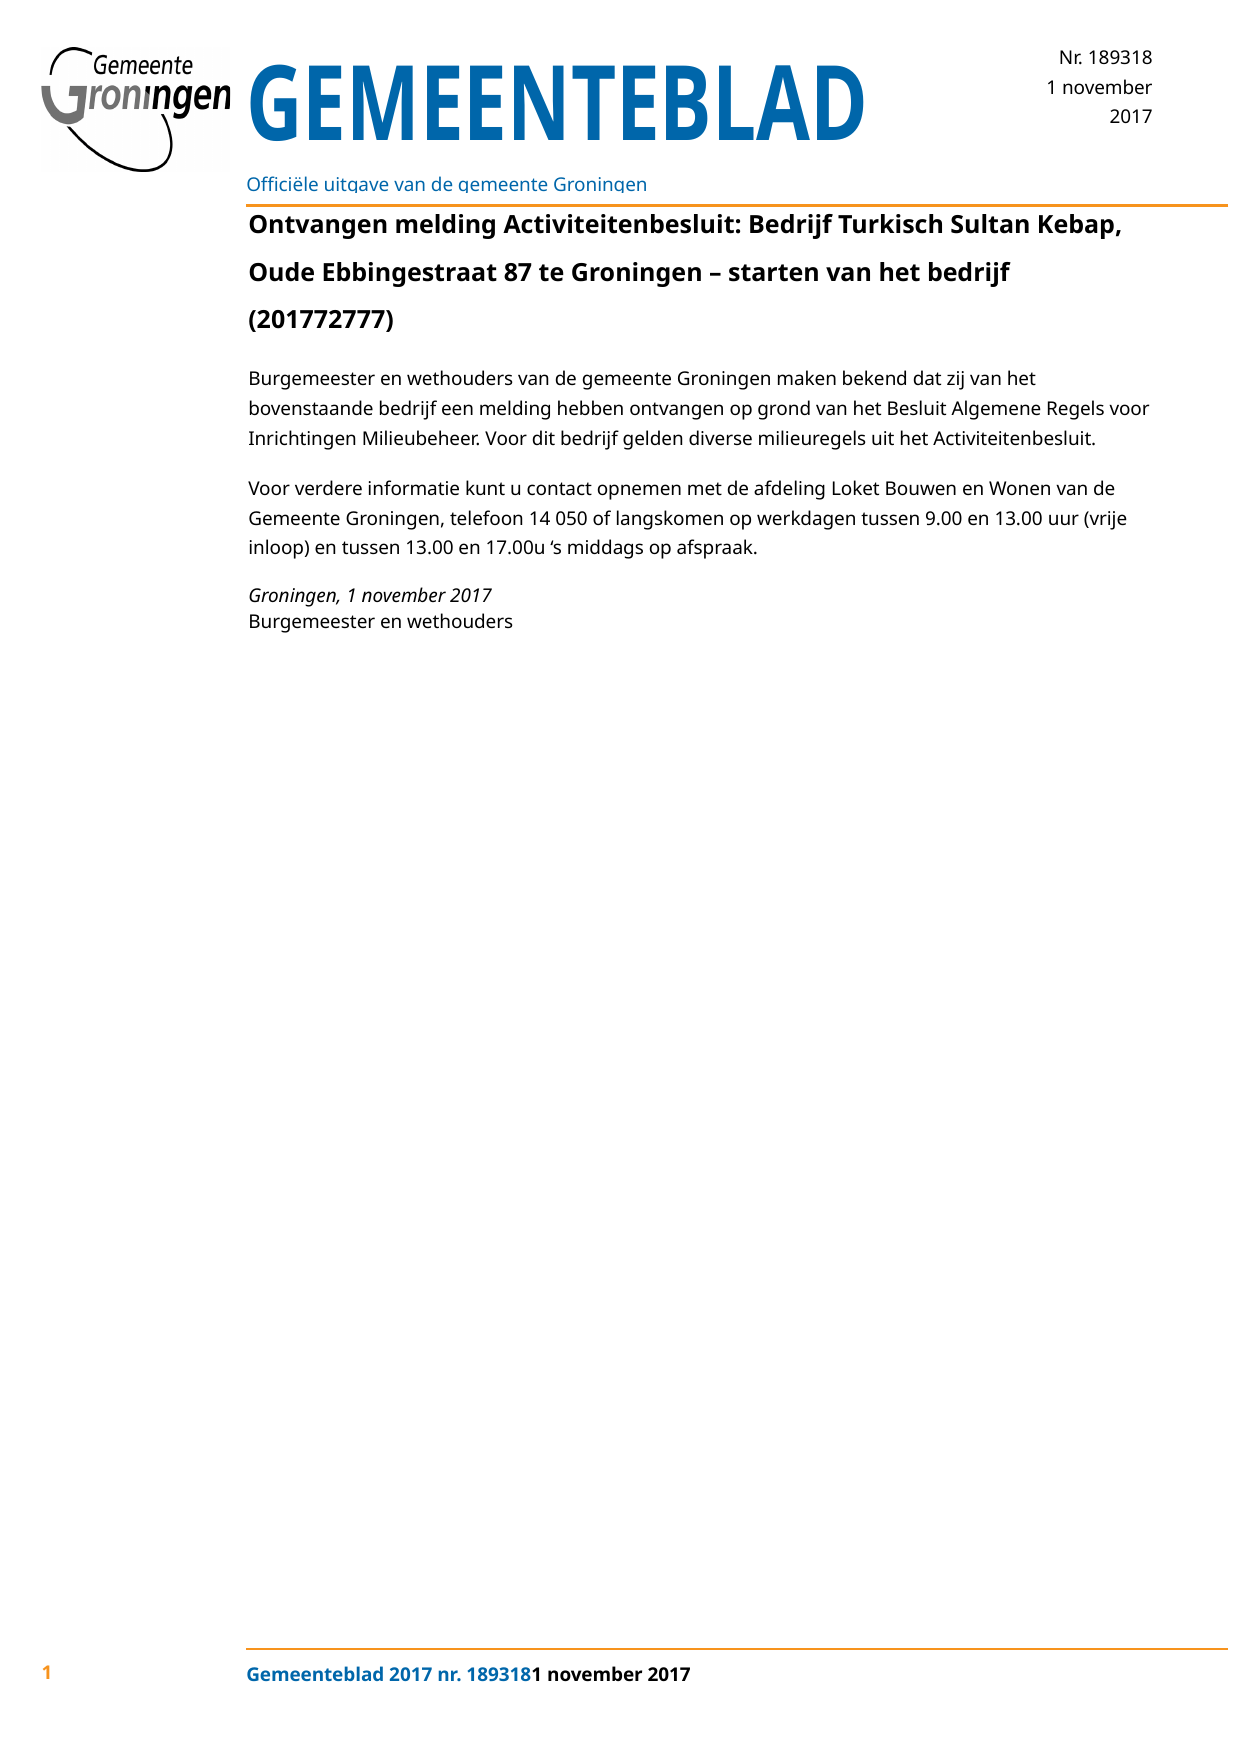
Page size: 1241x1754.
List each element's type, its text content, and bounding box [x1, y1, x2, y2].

text Burgemeester en wethouders [248, 608, 1152, 633]
picture [41, 47, 231, 172]
text Voor verdere informatie kunt u contact opnemen met de afdeling Loket Bouwen en Wonen van de Gemeente Groningen, telefoon 14 050 of langskomen op werkdagen tussen 9.00 en 13.00 uur (vrije inloop) en tussen 13.00 en 17.00u ‘s middags op afspraak. [248, 475, 1152, 560]
text Burgemeester en wethouders van de gemeente Groningen maken bekend dat zij van het bovenstaande bedrijf een melding hebben ontvangen op grond van het Besluit Algemene Regels voor Inrichtingen Milieubeheer. Voor dit bedrijf gelden diverse milieuregels uit het Activiteitenbesluit. [248, 366, 1152, 450]
text Groningen, 1 november 2017 [248, 582, 1152, 608]
text Ontvangen melding Activiteitenbesluit: Bedrijf Turkisch Sultan Kebap, Oude Ebbingestraat 87 te Groningen – starten van het bedrijf (201772777) [248, 207, 1152, 336]
